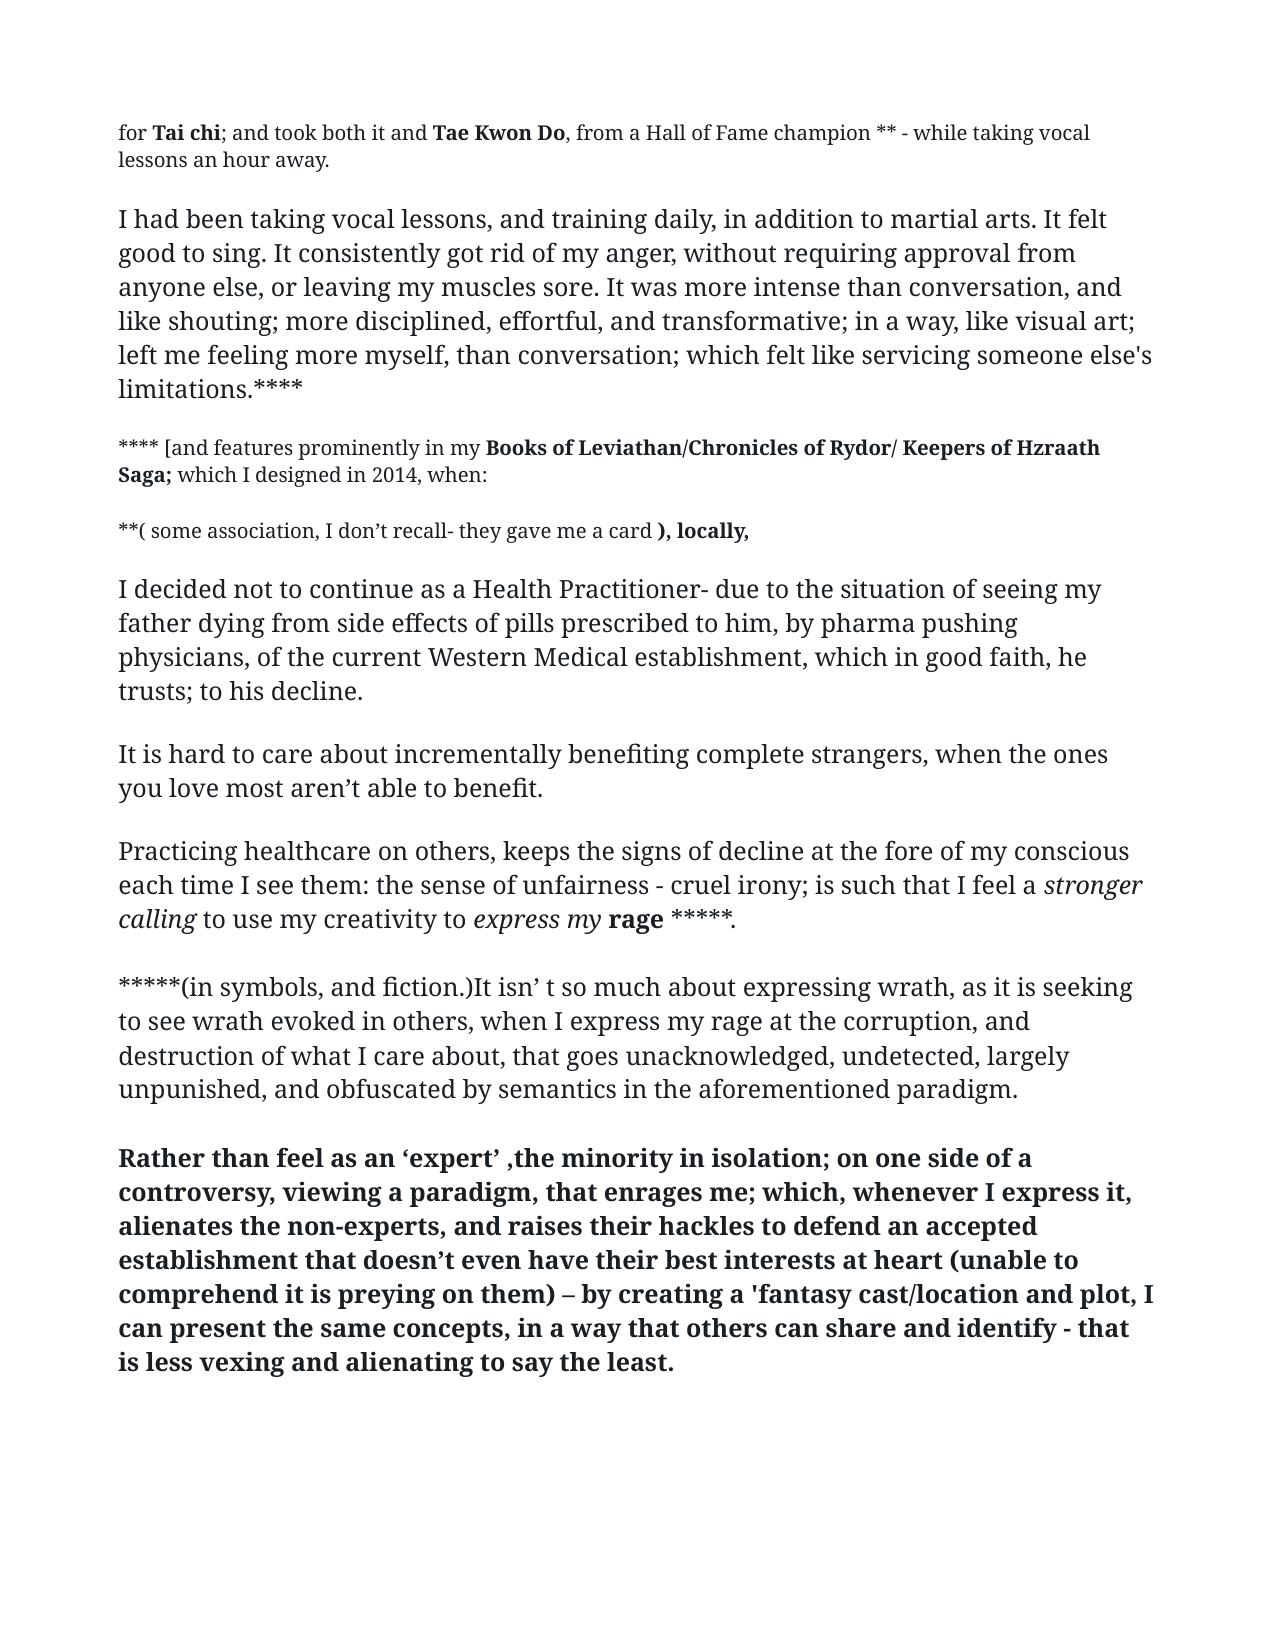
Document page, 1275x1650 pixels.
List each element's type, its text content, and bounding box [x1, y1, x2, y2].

text Rather than feel as an ‘expert’ ,the minority in isolation; on one side of a controversy, viewing a paradigm, that enrages me; which, whenever I express it, alienates the non-experts, and raises their hackles to defend an accepted establishment that doesn’t even have their best interests at heart (unable to comprehend it is preying on them) – by creating a 'fantasy cast/location and plot, I can present the same concepts, in a way that others can share and identify - that is less vexing and alienating to say the least. [118, 1140, 1157, 1379]
text **( some association, I don’t recall- they gave me a card ), locally, [118, 516, 1157, 544]
text *****(in symbols, and fiction.)It isn’ t so much about expressing wrath, as it is seeking to see wrath evoked in others, when I express my rage at the corruption, and destruction of what I care about, that goes unacknowledged, undetected, largely unpunished, and obfuscated by semantics in the aforementioned paradigm. [118, 970, 1157, 1106]
text I decided not to continue as a Health Practitioner- due to the situation of seeing my father dying from side effects of pills prescribed to him, by pharma pushing physicians, of the current Western Medical establishment, which in good faith, he trusts; to his decline. [118, 572, 1157, 708]
text I had been taking vocal lessons, and training daily, in addition to martial arts. It felt good to sing. It consistently got rid of my anger, without requiring approval from anyone else, or leaving my muscles sore. It was more intense than conversation, and like shouting; more disciplined, effortful, and transformative; in a way, like visual art; left me feeling more myself, than conversation; which felt like servicing someone else's limitations.**** [118, 201, 1157, 406]
text It is hard to care about incrementally benefiting complete strangers, when the ones you love most aren’t able to benefit. [118, 737, 1157, 805]
text Practicing healthcare on others, keeps the signs of decline at the fore of my conscious each time I see them: the sense of unfairness - cruel irony; is such that I feel a stronger calling to use my creativity to express my rage *****. [118, 834, 1157, 936]
text **** [and features prominently in my Books of Leviathan/Chronicles of Rydor/ Keepers of Hzraath Saga; which I designed in 2014, when: [118, 433, 1157, 489]
text for Tai chi; and took both it and Tae Kwon Do, from a Hall of Fame champion ** - while taking vocal lessons an hour away. [118, 118, 1157, 173]
